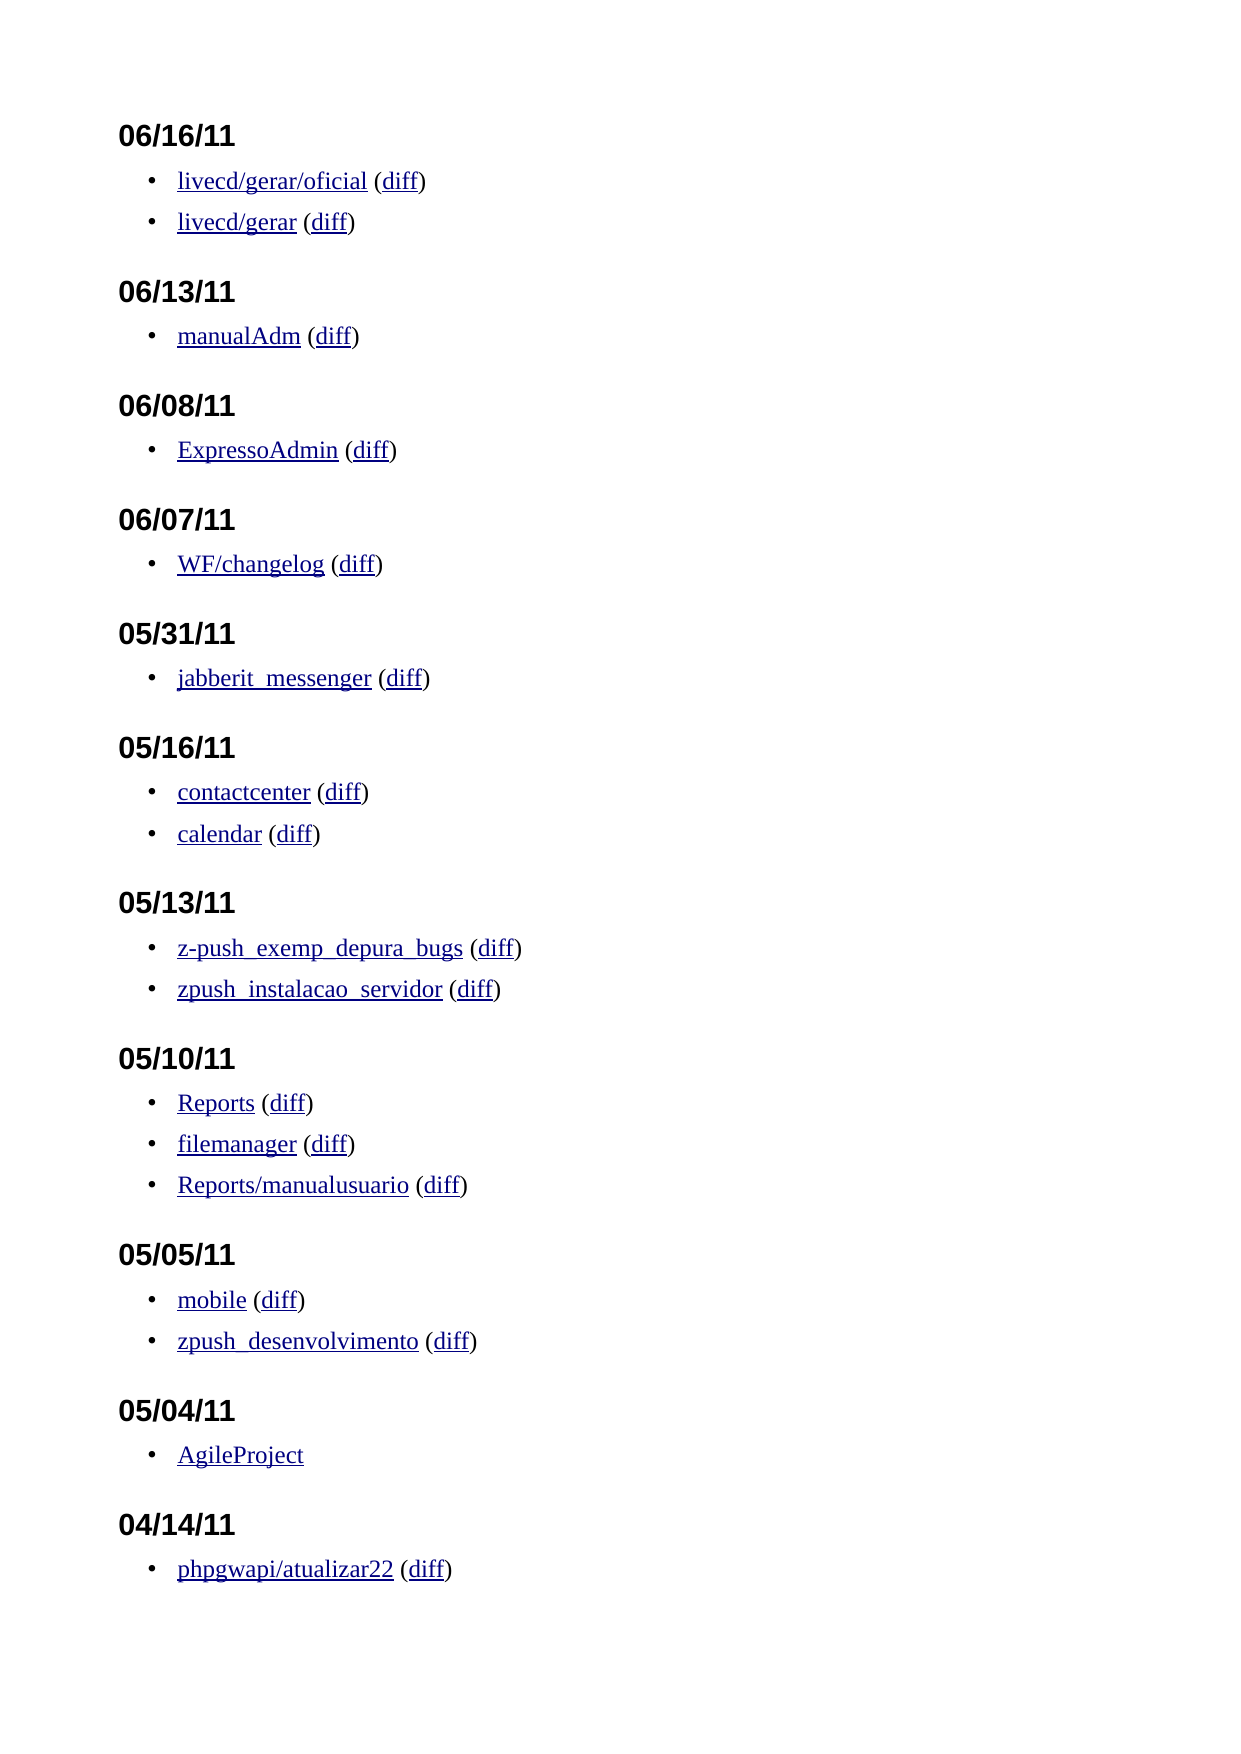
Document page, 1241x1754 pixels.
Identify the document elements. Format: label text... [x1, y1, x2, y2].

subtitle 05/16/11 [118, 730, 1122, 765]
subtitle 05/05/11 [118, 1237, 1122, 1272]
list WF/changelog (diff) [148, 549, 1122, 578]
subtitle 05/04/11 [118, 1392, 1122, 1427]
list livecd/gerar (diff) [148, 207, 1122, 236]
list phpgwapi/atualizar22 (diff) [148, 1554, 1122, 1583]
subtitle 06/08/11 [118, 387, 1122, 423]
list ExpressoAdmin (diff) [148, 435, 1122, 464]
subtitle 06/13/11 [118, 273, 1122, 309]
subtitle 05/13/11 [118, 885, 1122, 920]
list manualAdm (diff) [148, 321, 1122, 350]
list z-push_exemp_depura_bugs (diff) [148, 933, 1122, 962]
list Reports (diff) [148, 1088, 1122, 1117]
list filemanager (diff) [148, 1129, 1122, 1158]
list zpush_desenvolvimento (diff) [148, 1326, 1122, 1355]
list contactcenter (diff) [148, 777, 1122, 806]
subtitle 06/07/11 [118, 502, 1122, 537]
list zpush_instalacao_servidor (diff) [148, 974, 1122, 1003]
list Reports/manualusuario (diff) [148, 1171, 1122, 1199]
subtitle 05/31/11 [118, 616, 1122, 651]
list jabberit_messenger (diff) [148, 663, 1122, 692]
subtitle 04/14/11 [118, 1506, 1122, 1542]
list AgileProject [148, 1440, 1122, 1469]
subtitle 06/16/11 [118, 118, 1122, 153]
list calendar (diff) [148, 819, 1122, 847]
list livecd/gerar/oficial (diff) [148, 166, 1122, 195]
subtitle 05/10/11 [118, 1040, 1122, 1076]
list mobile (diff) [148, 1285, 1122, 1313]
